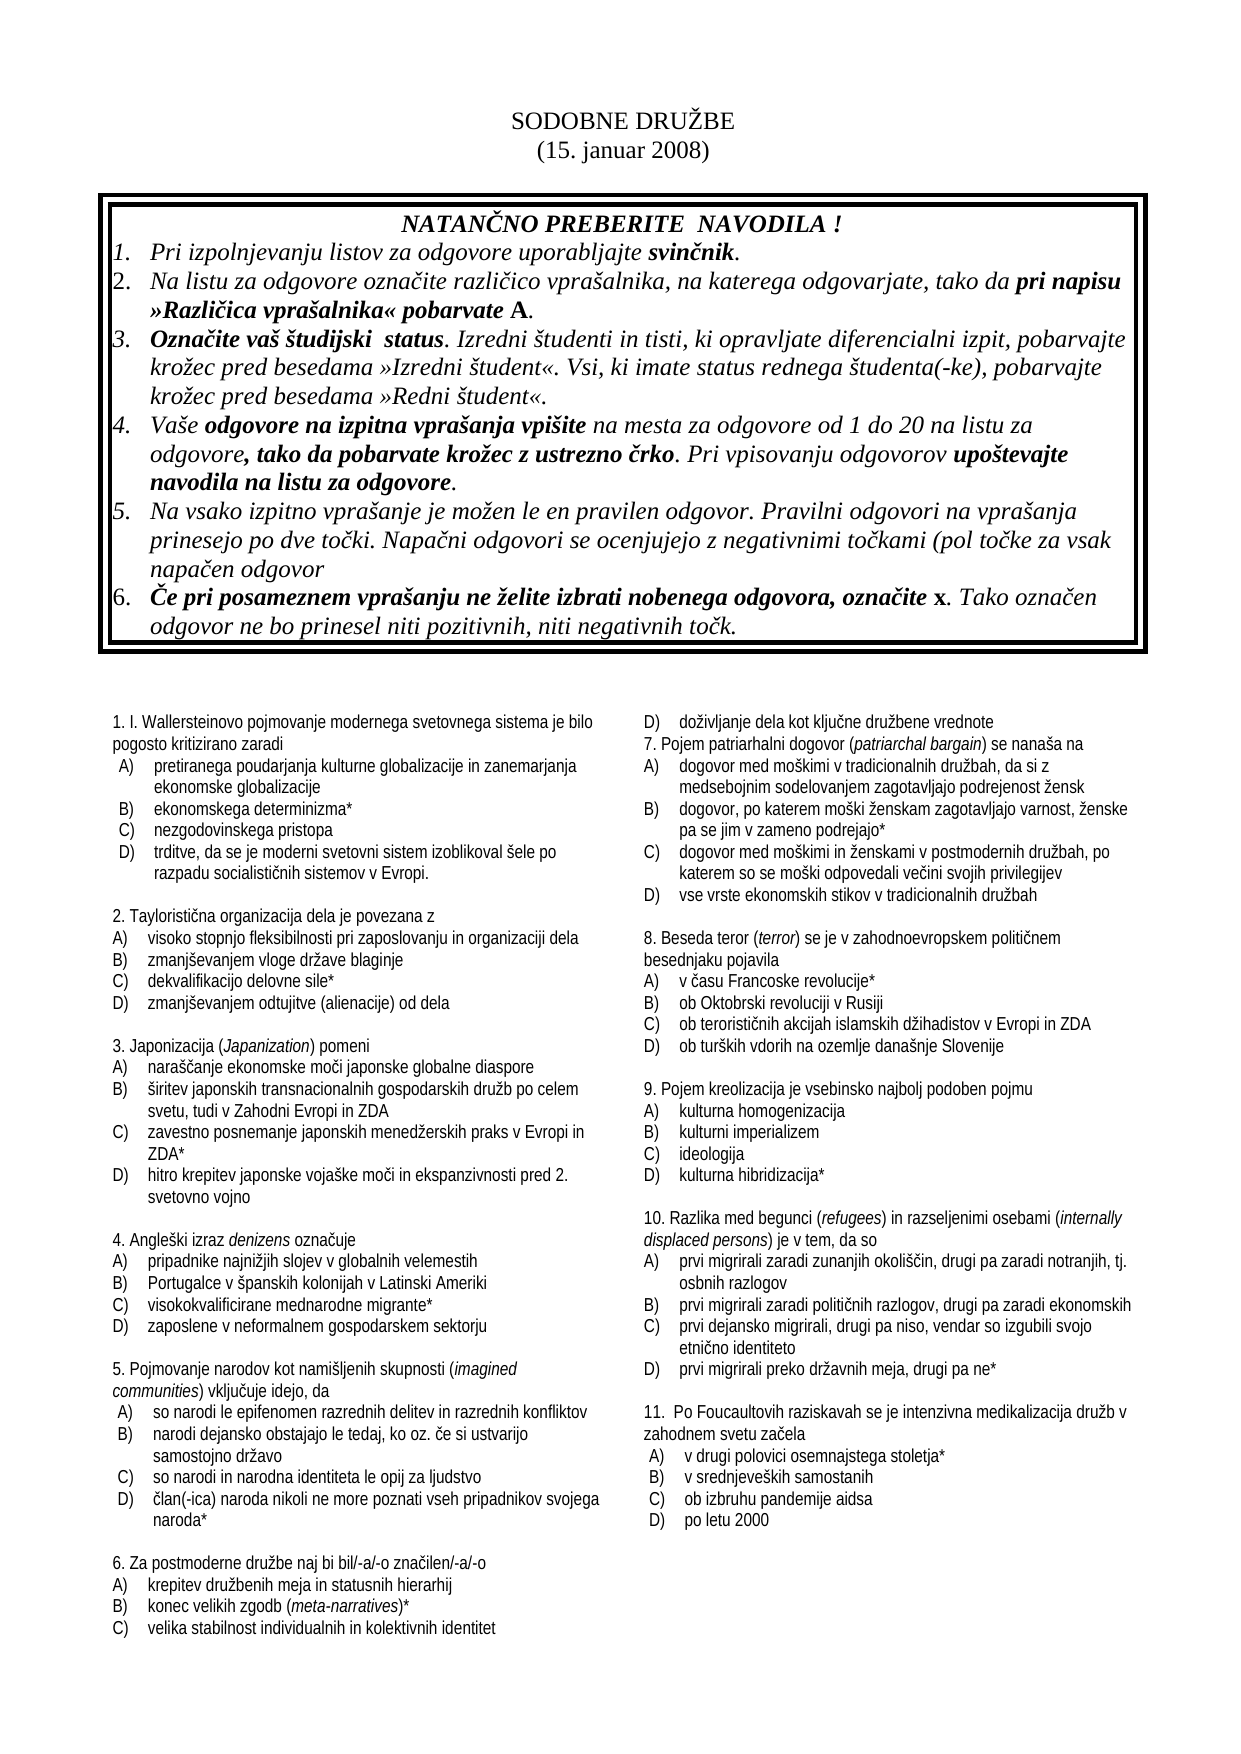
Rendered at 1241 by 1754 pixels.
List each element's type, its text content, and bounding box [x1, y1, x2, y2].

text 3. Japonizacija (Japanization) pomeni [112, 1035, 602, 1056]
list Pri izpolnjevanju listov za odgovore uporabljajte svinčnik. [112, 237, 1134, 266]
list Označite vaš študijski status. Izredni študenti in tisti, ki opravljate diferencialni izpit, pobarvajte krožec pred besedama »Izredni študent«. Vsi, ki imate status rednega študenta(-ke), pobarvajte krožec pred besedama »Redni študent«. [112, 324, 1134, 410]
list prvi dejansko migrirali, drugi pa niso, vendar so izgubili svojo etnično identiteto [644, 1315, 1134, 1358]
text 9. Pojem kreolizacija je vsebinsko najbolj podoben pojmu [644, 1078, 1134, 1099]
text NATANČNO PREBERITE NAVODILA ! [103, 197, 1143, 237]
list so narodi in narodna identiteta le opij za ljudstvo [117, 1466, 602, 1488]
list kulturna hibridizacija* [644, 1164, 1134, 1186]
text 7. Pojem patriarhalni dogovor (patriarchal bargain) se nanaša na [644, 733, 1134, 754]
list krepitev družbenih meja in statusnih hierarhij [112, 1574, 602, 1595]
list so narodi le epifenomen razrednih delitev in razrednih konfliktov [117, 1401, 602, 1423]
list trditve, da se je moderni svetovni sistem izoblikoval šele po razpadu socialističnih sistemov v Evropi. [118, 841, 602, 884]
list po letu 2000 [649, 1509, 1134, 1531]
list doživljanje dela kot ključne družbene vrednote [644, 711, 1134, 733]
text (15. januar 2008) [112, 135, 1134, 164]
list član(-ica) naroda nikoli ne more poznati vseh pripadnikov svojega naroda* [117, 1488, 602, 1531]
text 5. Pojmovanje narodov kot namišljenih skupnosti (imagined communities) vključuje idejo, da [112, 1358, 602, 1401]
list v drugi polovici osemnajstega stoletja* [649, 1444, 1134, 1466]
list zaposlene v neformalnem gospodarskem sektorju [112, 1315, 602, 1337]
text 2. Tayloristična organizacija dela je povezana z [112, 905, 602, 927]
text 11. Po Foucaultovih raziskavah se je intenzivna medikalizacija družb v zahodnem svetu začela [644, 1401, 1134, 1444]
list pripadnike najnižjih slojev v globalnih velemestih [112, 1250, 602, 1272]
list ob izbruhu pandemije aidsa [649, 1488, 1134, 1509]
text 6. Za postmoderne družbe naj bi bil/-a/-o značilen/-a/-o [112, 1552, 602, 1574]
text SODOBNE DRUŽBE [112, 106, 1134, 135]
list visokokvalificirane mednarodne migrante* [112, 1293, 602, 1315]
list naraščanje ekonomske moči japonske globalne diaspore [112, 1056, 602, 1078]
list zmanjševanjem vloge države blaginje [112, 948, 602, 970]
list ideologija [644, 1143, 1134, 1164]
list pretiranega poudarjanja kulturne globalizacije in zanemarjanja ekonomske globalizacije [118, 754, 602, 798]
list v srednjeveških samostanih [649, 1466, 1134, 1488]
list konec velikih zgodb (meta-narratives)* [112, 1595, 602, 1617]
list ob Oktobrski revoluciji v Rusiji [644, 992, 1134, 1013]
list širitev japonskih transnacionalnih gospodarskih družb po celem svetu, tudi v Zahodni Evropi in ZDA [112, 1078, 602, 1121]
list dogovor med moškimi in ženskami v postmodernih družbah, po katerem so se moški odpovedali večini svojih privilegijev [644, 841, 1134, 884]
list ekonomskega determinizma* [118, 798, 602, 819]
list ob turških vdorih na ozemlje današnje Slovenije [644, 1035, 1134, 1056]
list dogovor med moškimi v tradicionalnih družbah, da si z medsebojnim sodelovanjem zagotavljajo podrejenost žensk [644, 754, 1134, 798]
list prvi migrirali preko državnih meja, drugi pa ne* [644, 1358, 1134, 1380]
list kulturna homogenizacija [644, 1099, 1134, 1121]
text 1. I. Wallersteinovo pojmovanje modernega svetovnega sistema je bilo pogosto kritizirano zaradi [112, 711, 602, 754]
list hitro krepitev japonske vojaške moči in ekspanzivnosti pred 2. svetovno vojno [112, 1164, 602, 1207]
list Vaše odgovore na izpitna vprašanja vpišite na mesta za odgovore od 1 do 20 na listu za odgovore, tako da pobarvate krožec z ustrezno črko. Pri vpisovanju odgovorov upoštevajte navodila na listu za odgovore. [112, 410, 1134, 496]
text 4. Angleški izraz denizens označuje [112, 1229, 602, 1250]
list zavestno posnemanje japonskih menedžerskih praks v Evropi in ZDA* [112, 1121, 602, 1164]
list dogovor, po katerem moški ženskam zagotavljajo varnost, ženske pa se jim v zameno podrejajo* [644, 798, 1134, 841]
list prvi migrirali zaradi političnih razlogov, drugi pa zaradi ekonomskih [644, 1293, 1134, 1315]
list visoko stopnjo fleksibilnosti pri zaposlovanju in organizaciji dela [112, 927, 602, 948]
list zmanjševanjem odtujitve (alienacije) od dela [112, 992, 602, 1013]
list ob terorističnih akcijah islamskih džihadistov v Evropi in ZDA [644, 1013, 1134, 1035]
list prvi migrirali zaradi zunanjih okoliščin, drugi pa zaradi notranjih, tj. osbnih razlogov [644, 1250, 1134, 1293]
list kulturni imperializem [644, 1121, 1134, 1143]
list velika stabilnost individualnih in kolektivnih identitet [112, 1617, 602, 1638]
list vse vrste ekonomskih stikov v tradicionalnih družbah [644, 884, 1134, 905]
list Na vsako izpitno vprašanje je možen le en pravilen odgovor. Pravilni odgovori na vprašanja prinesejo po dve točki. Napačni odgovori se ocenjujejo z negativnimi točkami (pol točke za vsak napačen odgovor [112, 496, 1134, 566]
list Če pri posameznem vprašanju ne želite izbrati nobenega odgovora, označite x. Tako označen odgovor ne bo prinesel niti pozitivnih, niti negativnih točk. [103, 566, 1143, 649]
list nezgodovinskega pristopa [118, 819, 602, 841]
text 8. Beseda teror (terror) se je v zahodnoevropskem političnem besednjaku pojavila [644, 927, 1134, 970]
list narodi dejansko obstajajo le tedaj, ko oz. če si ustvarijo samostojno državo [117, 1423, 602, 1466]
list Portugalce v španskih kolonijah v Latinski Ameriki [112, 1272, 602, 1293]
list dekvalifikacijo delovne sile* [112, 970, 602, 992]
text 10. Razlika med begunci (refugees) in razseljenimi osebami (internally displaced persons) je v tem, da so [644, 1207, 1134, 1250]
list v času Francoske revolucije* [644, 970, 1134, 992]
list Na listu za odgovore označite različico vprašalnika, na katerega odgovarjate, tako da pri napisu »Različica vprašalnika« pobarvate A. [112, 266, 1134, 324]
